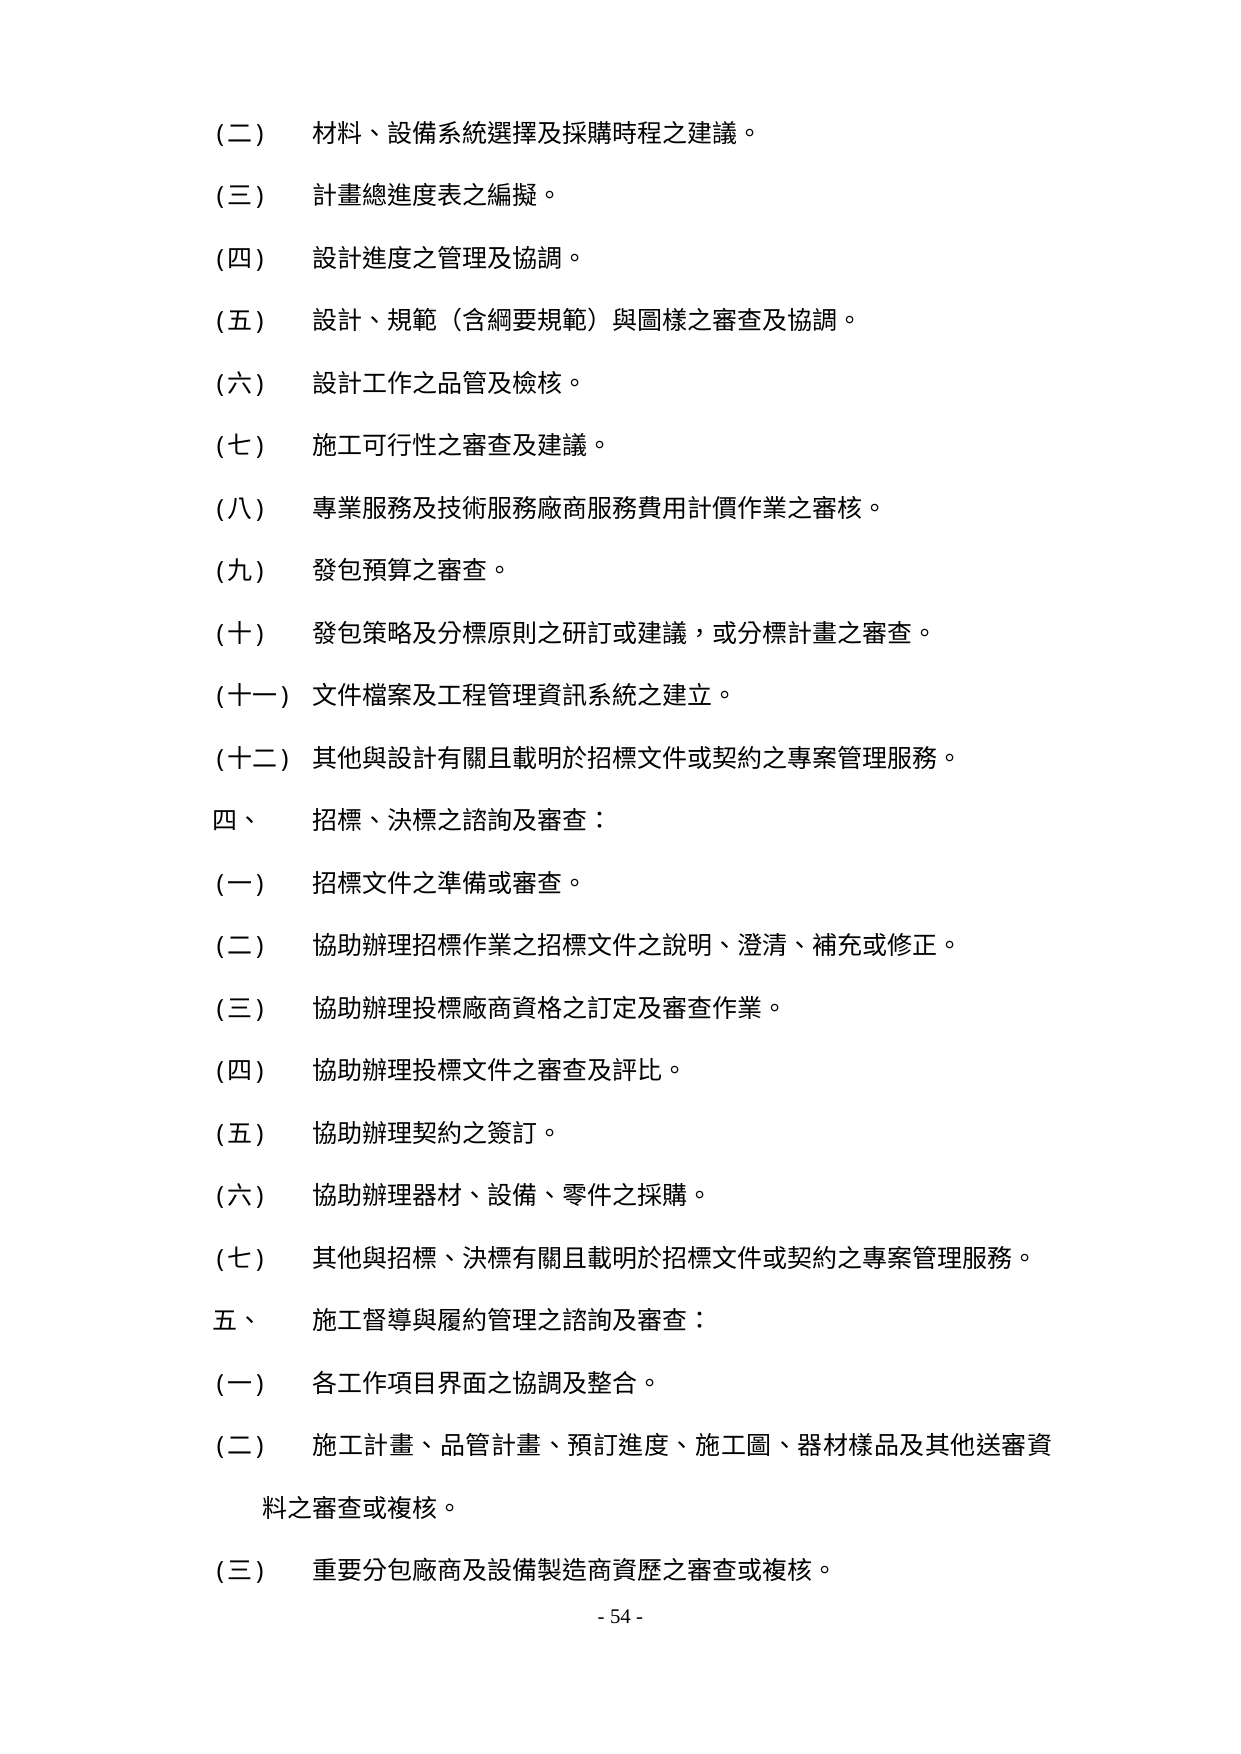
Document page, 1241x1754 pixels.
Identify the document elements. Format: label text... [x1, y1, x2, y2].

list 文件檔案及工程管理資訊系統之建立。 [212, 652, 1053, 714]
list 施工計畫、品管計畫、預訂進度、施工圖、器材樣品及其他送審資料之審查或複核。 [212, 1402, 1053, 1527]
list 專業服務及技術服務廠商服務費用計價作業之審核。 [212, 464, 1053, 527]
list 協助辦理投標文件之審查及評比。 [212, 1027, 1053, 1089]
list 施工督導與履約管理之諮詢及審查： [212, 1277, 1053, 1339]
list 設計、規範（含綱要規範）與圖樣之審查及協調。 [212, 277, 1053, 339]
list 設計進度之管理及協調。 [212, 214, 1053, 277]
list 協助辦理器材、設備、零件之採購。 [212, 1152, 1053, 1214]
list 其他與設計有關且載明於招標文件或契約之專案管理服務。 [212, 714, 1053, 777]
list 其他與招標、決標有關且載明於招標文件或契約之專案管理服務。 [212, 1214, 1053, 1277]
list 招標文件之準備或審查。 [212, 839, 1053, 902]
list 材料、設備系統選擇及採購時程之建議。 [212, 89, 1053, 152]
list 各工作項目界面之協調及整合。 [212, 1339, 1053, 1402]
list 計畫總進度表之編擬。 [212, 152, 1053, 214]
list 施工可行性之審查及建議。 [212, 402, 1053, 464]
list 招標、決標之諮詢及審查： [212, 777, 1053, 839]
list 設計工作之品管及檢核。 [212, 339, 1053, 402]
list 協助辦理契約之簽訂。 [212, 1089, 1053, 1152]
list 協助辦理招標作業之招標文件之說明、澄清、補充或修正。 [212, 902, 1053, 964]
list 協助辦理投標廠商資格之訂定及審查作業。 [212, 964, 1053, 1027]
list 發包策略及分標原則之研訂或建議，或分標計畫之審查。 [212, 589, 1053, 652]
list 重要分包廠商及設備製造商資歷之審查或複核。 [212, 1527, 1053, 1589]
list 發包預算之審查。 [212, 527, 1053, 589]
